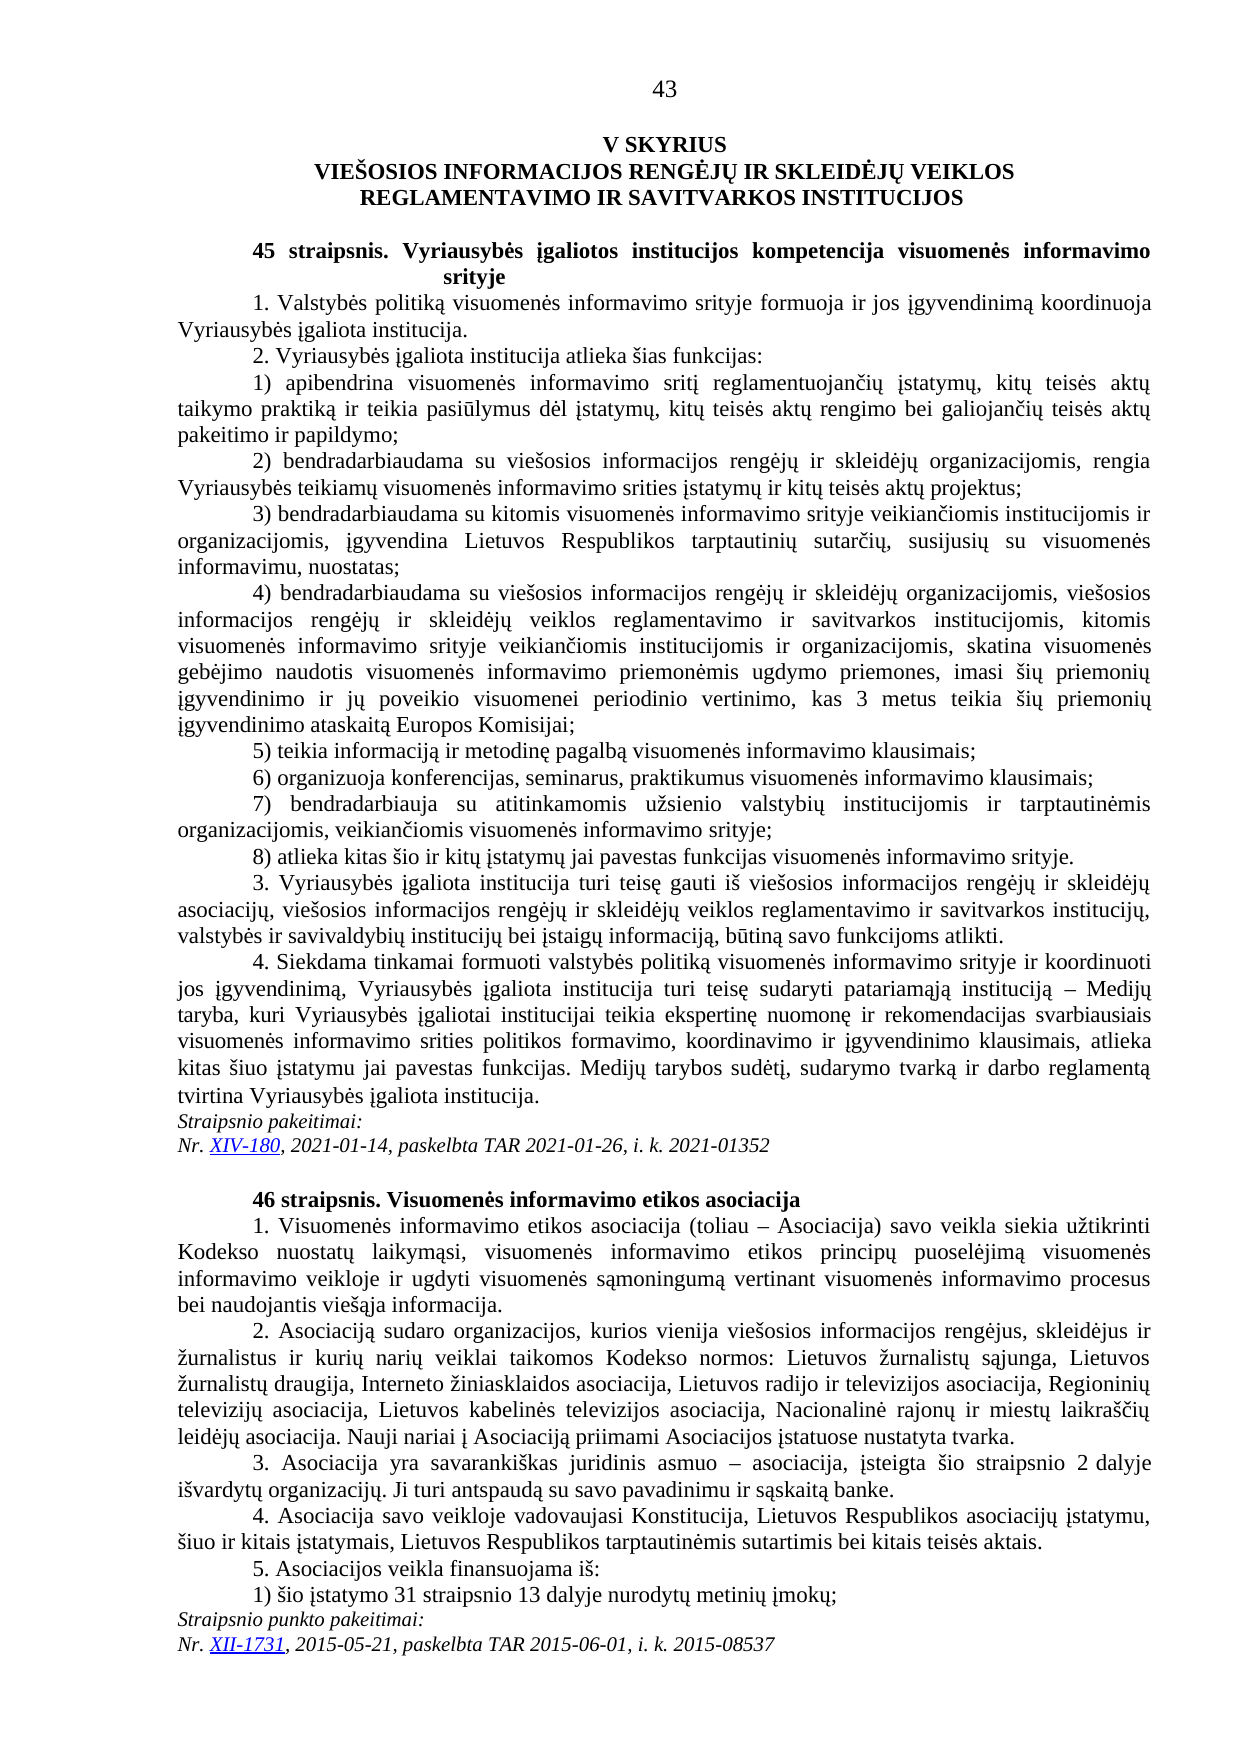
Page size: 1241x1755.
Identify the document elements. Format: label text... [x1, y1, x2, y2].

text 4. Asociacija savo veikloje vadovaujasi Konstitucija, Lietuvos Respublikos asociacijų įstatymu, šiuo ir kitais įstatymais, Lietuvos Respublikos tarptautinėmis sutartimis bei kitais teisės aktais. [177, 1502, 1152, 1555]
text 7) bendradarbiauja su atitinkamomis užsienio valstybių institucijomis ir tarptautinėmis organizacijomis, veikiančiomis visuomenės informavimo srityje; [177, 790, 1152, 843]
text 1. Visuomenės informavimo etikos asociacija (toliau – Asociacija) savo veikla siekia užtikrinti Kodekso nuostatų laikymąsi, visuomenės informavimo etikos principų puoselėjimą visuomenės informavimo veikloje ir ugdyti visuomenės sąmoningumą vertinant visuomenės informavimo procesus bei naudojantis viešąja informacija. [177, 1212, 1152, 1317]
text 46 straipsnis. Visuomenės informavimo etikos asociacija [177, 1186, 1152, 1212]
text 45 straipsnis. Vyriausybės įgaliotos institucijos kompetencija visuomenės informavimo srityje [252, 237, 1152, 289]
text Straipsnio pakeitimai: [177, 1109, 1152, 1133]
text Nr. XII-1731, 2015-05-21, paskelbta TAR 2015-06-01, i. k. 2015-08537 [177, 1631, 1152, 1656]
subtitle REGlamentavimo IR savitvarkos institucijos [177, 184, 1152, 210]
text 5) teikia informaciją ir metodinę pagalbą visuomenės informavimo klausimais; [177, 737, 1152, 764]
text 8) atlieka kitas šio ir kitų įstatymų jai pavestas funkcijas visuomenės informavimo srityje. [177, 843, 1152, 869]
text 4) bendradarbiaudama su viešosios informacijos rengėjų ir skleidėjų organizacijomis, viešosios informacijos rengėjų ir skleidėjų veiklos reglamentavimo ir savitvarkos institucijomis, kitomis visuomenės informavimo srityje veikiančiomis institucijomis ir organizacijomis, skatina visuomenės gebėjimo naudotis visuomenės informavimo priemonėmis ugdymo priemones, imasi šių priemonių įgyvendinimo ir jų poveikio visuomenei periodinio vertinimo, kas 3 metus teikia šių priemonių įgyvendinimo ataskaitą Europos Komisijai; [177, 579, 1152, 737]
text 1. Valstybės politiką visuomenės informavimo srityje formuoja ir jos įgyvendinimą koordinuoja Vyriausybės įgaliota institucija. [177, 289, 1152, 342]
text 3) bendradarbiaudama su kitomis visuomenės informavimo srityje veikiančiomis institucijomis ir organizacijomis, įgyvendina Lietuvos Respublikos tarptautinių sutarčių, susijusių su visuomenės informavimu, nuostatas; [177, 500, 1152, 579]
text 2. Asociaciją sudaro organizacijos, kurios vienija viešosios informacijos rengėjus, skleidėjus ir žurnalistus ir kurių narių veiklai taikomos Kodekso normos: Lietuvos žurnalistų sąjunga, Lietuvos žurnalistų draugija, Interneto žiniasklaidos asociacija, Lietuvos radijo ir televizijos asociacija, Regioninių televizijų asociacija, Lietuvos kabelinės televizijos asociacija, Nacionalinė rajonų ir miestų laikraščių leidėjų asociacija. Nauji nariai į Asociaciją priimami Asociacijos įstatuose nustatyta tvarka. [177, 1317, 1152, 1449]
text 3. Asociacija yra savarankiškas juridinis asmuo – asociacija, įsteigta šio straipsnio 2 dalyje išvardytų organizacijų. Ji turi antspaudą su savo pavadinimu ir sąskaitą banke. [177, 1449, 1152, 1502]
text 2. Vyriausybės įgaliota institucija atlieka šias funkcijas: [177, 342, 1152, 368]
text Nr. XIV-180, 2021-01-14, paskelbta TAR 2021-01-26, i. k. 2021-01352 [177, 1133, 1152, 1157]
text 5. Asociacijos veikla finansuojama iš: [177, 1555, 1152, 1581]
text 1) šio įstatymo 31 straipsnio 13 dalyje nurodytų metinių įmokų; [177, 1581, 1152, 1607]
text 1) apibendrina visuomenės informavimo sritį reglamentuojančių įstatymų, kitų teisės aktų taikymo praktiką ir teikia pasiūlymus dėl įstatymų, kitų teisės aktų rengimo bei galiojančių teisės aktų pakeitimo ir papildymo; [177, 368, 1152, 448]
subtitle Viešosios informacijos RENGĖJŲ IR SKLEIDĖJŲ VEIKLOS [177, 158, 1152, 184]
text 6) organizuoja konferencijas, seminarus, praktikumus visuomenės informavimo klausimais; [177, 764, 1152, 790]
subtitle V SKYRIUS [177, 131, 1152, 158]
text 4. Siekdama tinkamai formuoti valstybės politiką visuomenės informavimo srityje ir koordinuoti jos įgyvendinimą, Vyriausybės įgaliota institucija turi teisę sudaryti patariamąją instituciją – Medijų taryba, kuri Vyriausybės įgaliotai institucijai teikia ekspertinę nuomonę ir rekomendacijas svarbiausiais visuomenės informavimo srities politikos formavimo, koordinavimo ir įgyvendinimo klausimais, atlieka kitas šiuo įstatymu jai pavestas funkcijas. Medijų tarybos sudėtį, sudarymo tvarką ir darbo reglamentą tvirtina Vyriausybės įgaliota institucija. [177, 948, 1152, 1109]
text 2) bendradarbiaudama su viešosios informacijos rengėjų ir skleidėjų organizacijomis, rengia Vyriausybės teikiamų visuomenės informavimo srities įstatymų ir kitų teisės aktų projektus; [177, 448, 1152, 500]
text Straipsnio punkto pakeitimai: [177, 1607, 1152, 1631]
text 3. Vyriausybės įgaliota institucija turi teisę gauti iš viešosios informacijos rengėjų ir skleidėjų asociacijų, viešosios informacijos rengėjų ir skleidėjų veiklos reglamentavimo ir savitvarkos institucijų, valstybės ir savivaldybių institucijų bei įstaigų informaciją, būtiną savo funkcijoms atlikti. [177, 869, 1152, 948]
